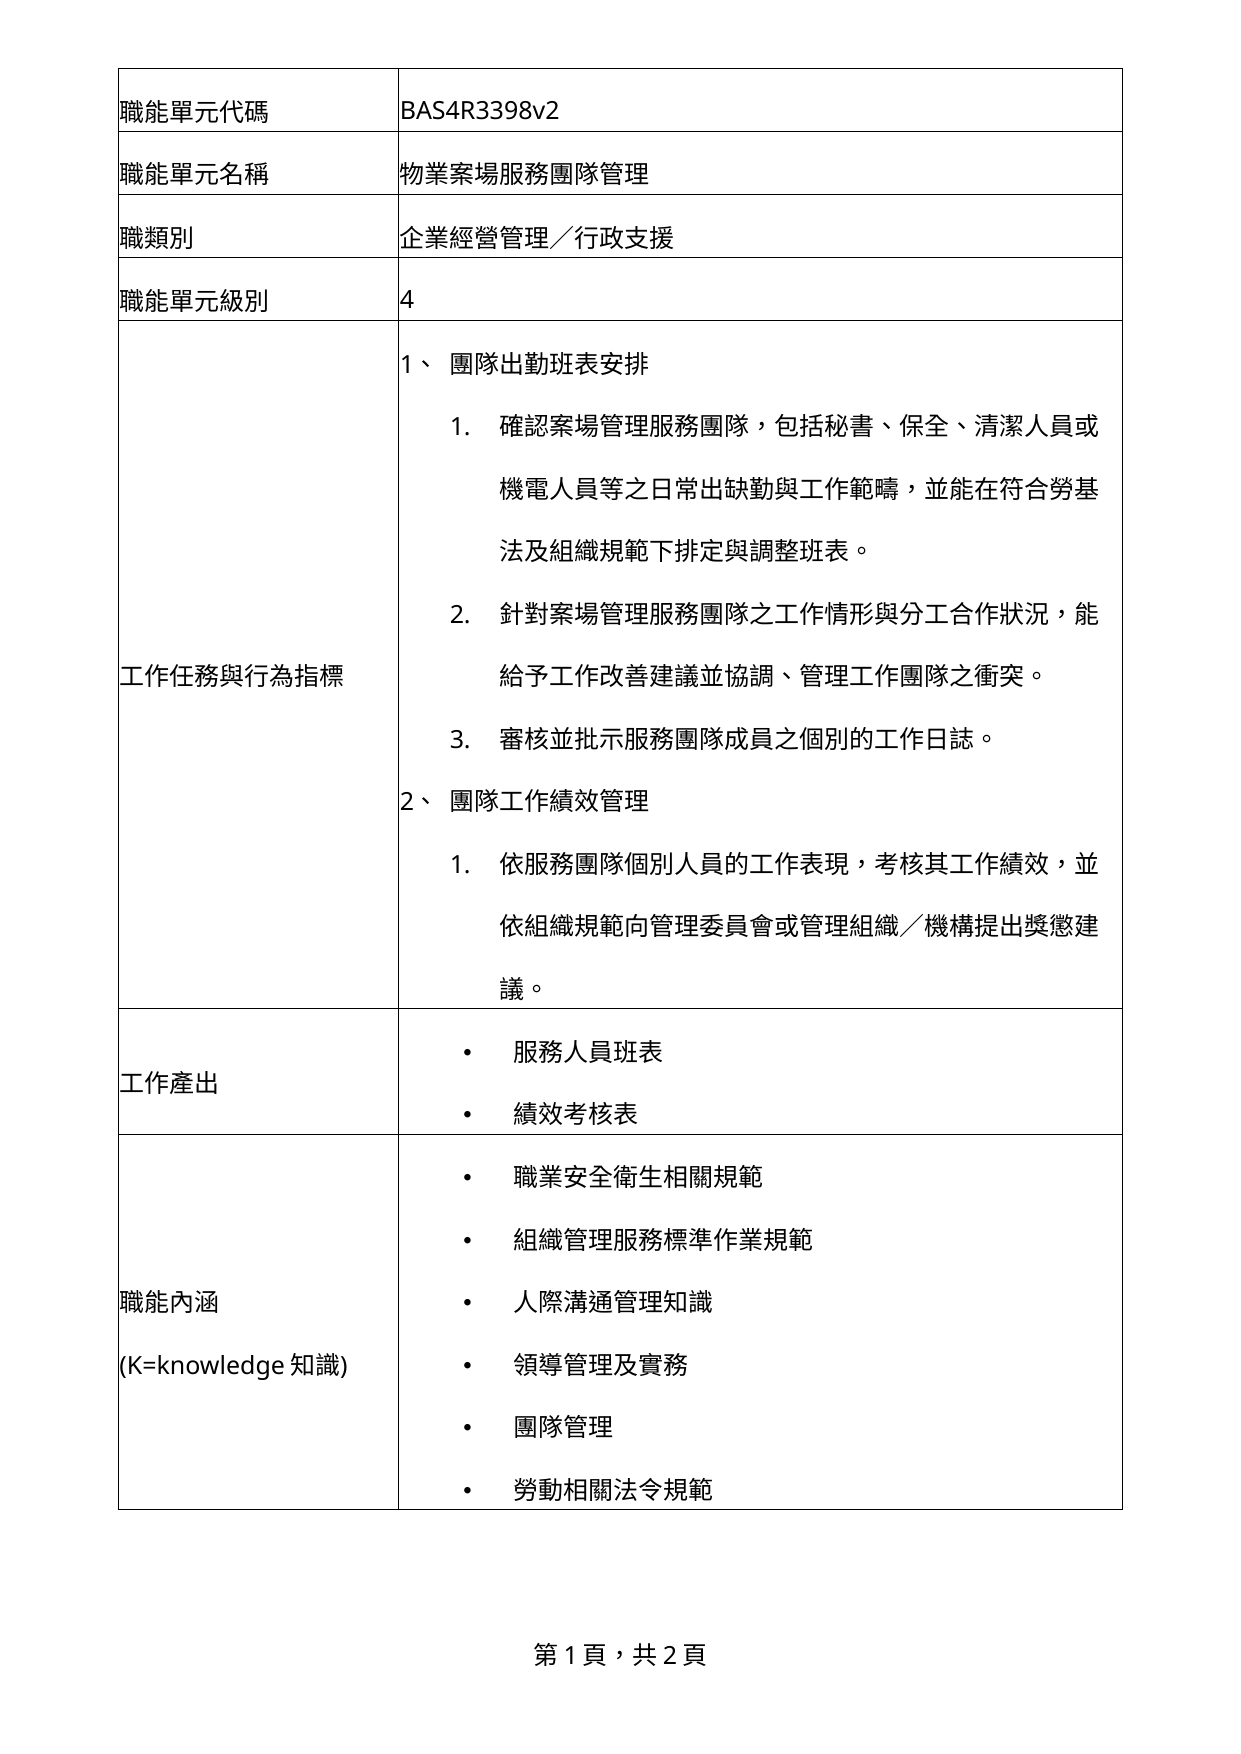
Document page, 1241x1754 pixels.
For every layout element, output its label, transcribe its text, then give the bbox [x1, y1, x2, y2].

table_cell 工作產出 [119, 1009, 398, 1133]
table_cell 企業經營管理／行政支援 [399, 195, 1122, 257]
table_cell 職能單元級別 [119, 258, 398, 320]
table_cell 服務人員班表 績效考核表 [399, 1009, 1122, 1133]
table_cell 工作任務與行為指標 [119, 321, 398, 1008]
table_cell 物業案場服務團隊管理 [399, 132, 1122, 194]
table_cell 職能內涵 (K=knowledge知識) [119, 1135, 398, 1509]
table_cell 職能單元名稱 [119, 132, 398, 194]
table_header 職能單元代碼 [119, 69, 398, 131]
table_cell 4 [399, 258, 1122, 320]
table_cell 職業安全衛生相關規範 組織管理服務標準作業規範 人際溝通管理知識 領導管理及實務 團隊管理 勞動相關法令規範 [399, 1135, 1122, 1509]
table_cell 團隊出勤班表安排 確認案場管理服務團隊，包括秘書、保全、清潔人員或機電人員等之日常出缺勤與工作範疇，並能在符合勞基法及組織規範下排定與調整班表。 針對案場管理服務團隊之工作情形與分工合作狀況，能給予工作改善建議並協調、管理工作團隊之衝突。 審核並批示服務團隊成員之個別的工作日誌。 團隊工作績效管理 依服務團隊個別人員的工作表現，考核其工作績效，並依組織規範向管理委員會或管理組織／機構提出獎懲建議。 [399, 321, 1122, 1008]
table_cell 職類別 [119, 195, 398, 257]
table_header BAS4R3398v2 [399, 69, 1122, 131]
